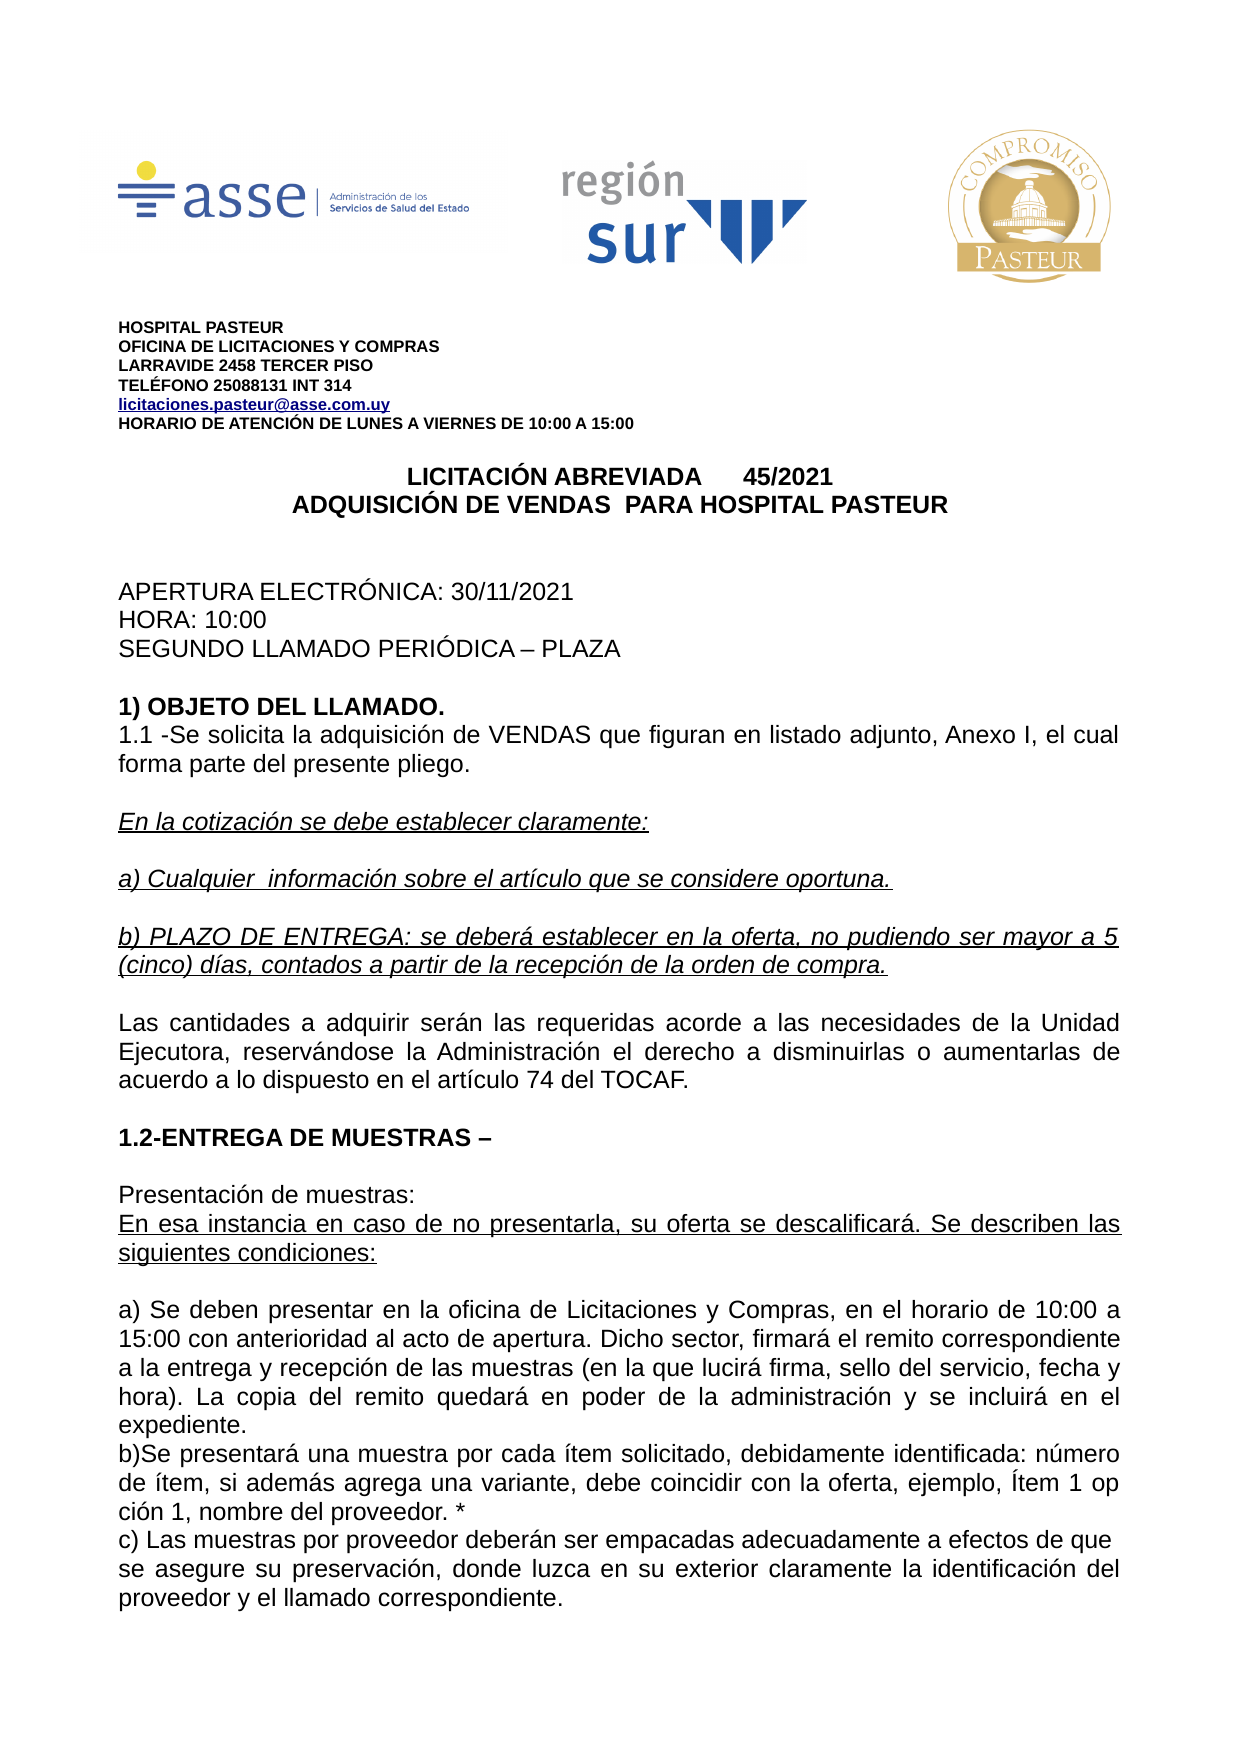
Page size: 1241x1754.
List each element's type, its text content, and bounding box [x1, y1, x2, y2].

picture [79, 130, 508, 253]
text b)Se presentará una muestra por cada ítem solicitado, debidamente identificada: número de ítem, si además agrega una variante, debe coincidir con la oferta, ejemplo, Ítem 1 op ción 1, nombre del proveedor. * [118, 1439, 1122, 1525]
text 1.1 -Se solicita la adquisición de VENDAS que figuran en listado adjunto, Anexo I, el cual forma parte del presente pliego. [118, 720, 1122, 778]
text TELÉFONO 25088131 INT 314 [118, 375, 1122, 394]
text SEGUNDO LLAMADO PERIÓDICA – PLAZA [118, 634, 1122, 663]
text 1) OBJETO DEL LLAMADO. [118, 692, 1122, 720]
text ADQUISICIÓN DE VENDAS PARA HOSPITAL PASTEUR [118, 490, 1122, 519]
text LARRAVIDE 2458 TERCER PISO [118, 356, 1122, 375]
text siguientes condiciones: [118, 1235, 1122, 1267]
text licitaciones.pasteur@asse.com.uy [118, 394, 1122, 414]
text b) PLAZO DE ENTREGA: se deberá establecer en la oferta, no pudiendo ser mayor a 5 (cinco) días, contados a partir de la recepción de la orden de compra. [118, 922, 1122, 979]
text a) Se deben presentar en la oficina de Licitaciones y Compras, en el horario de 10:00 a 15:00 con anterioridad al acto de apertura. Dicho sector, firmará el remito correspondiente a la entrega y recepción de las muestras (en la que lucirá firma, sello del servicio, fecha y hora). La copia del remito quedará en poder de la administración y se incluirá en el expediente. [118, 1295, 1122, 1439]
text Presentación de muestras: [118, 1180, 1122, 1209]
text OFICINA DE LICITACIONES Y COMPRAS [118, 337, 1122, 356]
text HOSPITAL PASTEUR [118, 318, 1122, 337]
text HORA: 10:00 [118, 605, 1122, 634]
text En la cotización se debe establecer claramente: [118, 807, 1122, 835]
text se asegure su preservación, donde luzca en su exterior claramente la identificación del proveedor y el llamado correspondiente. [118, 1554, 1122, 1612]
text c) Las muestras por proveedor deberán ser empacadas adecuadamente a efectos de que [118, 1525, 1122, 1554]
text HORARIO DE ATENCIÓN DE LUNES A VIERNES DE 10:00 A 15:00 [118, 414, 1122, 433]
text APERTURA ELECTRÓNICA: 30/11/2021 [118, 577, 1122, 605]
text a) Cualquier información sobre el artículo que se considere oportuna. [118, 864, 1122, 893]
text 1.2-ENTREGA DE MUESTRAS – [118, 1123, 1122, 1152]
picture [561, 160, 808, 264]
text En esa instancia en caso de no presentarla, su oferta se descalificará. Se describen las [118, 1209, 1122, 1234]
text LICITACIÓN ABREVIADA 45/2021 [118, 462, 1122, 490]
text Las cantidades a adquirir serán las requeridas acorde a las necesidades de la Unidad Ejecutora, reservándose la Administración el derecho a disminuirlas o aumentarlas de acuerdo a lo dispuesto en el artículo 74 del TOCAF. [118, 1008, 1122, 1094]
